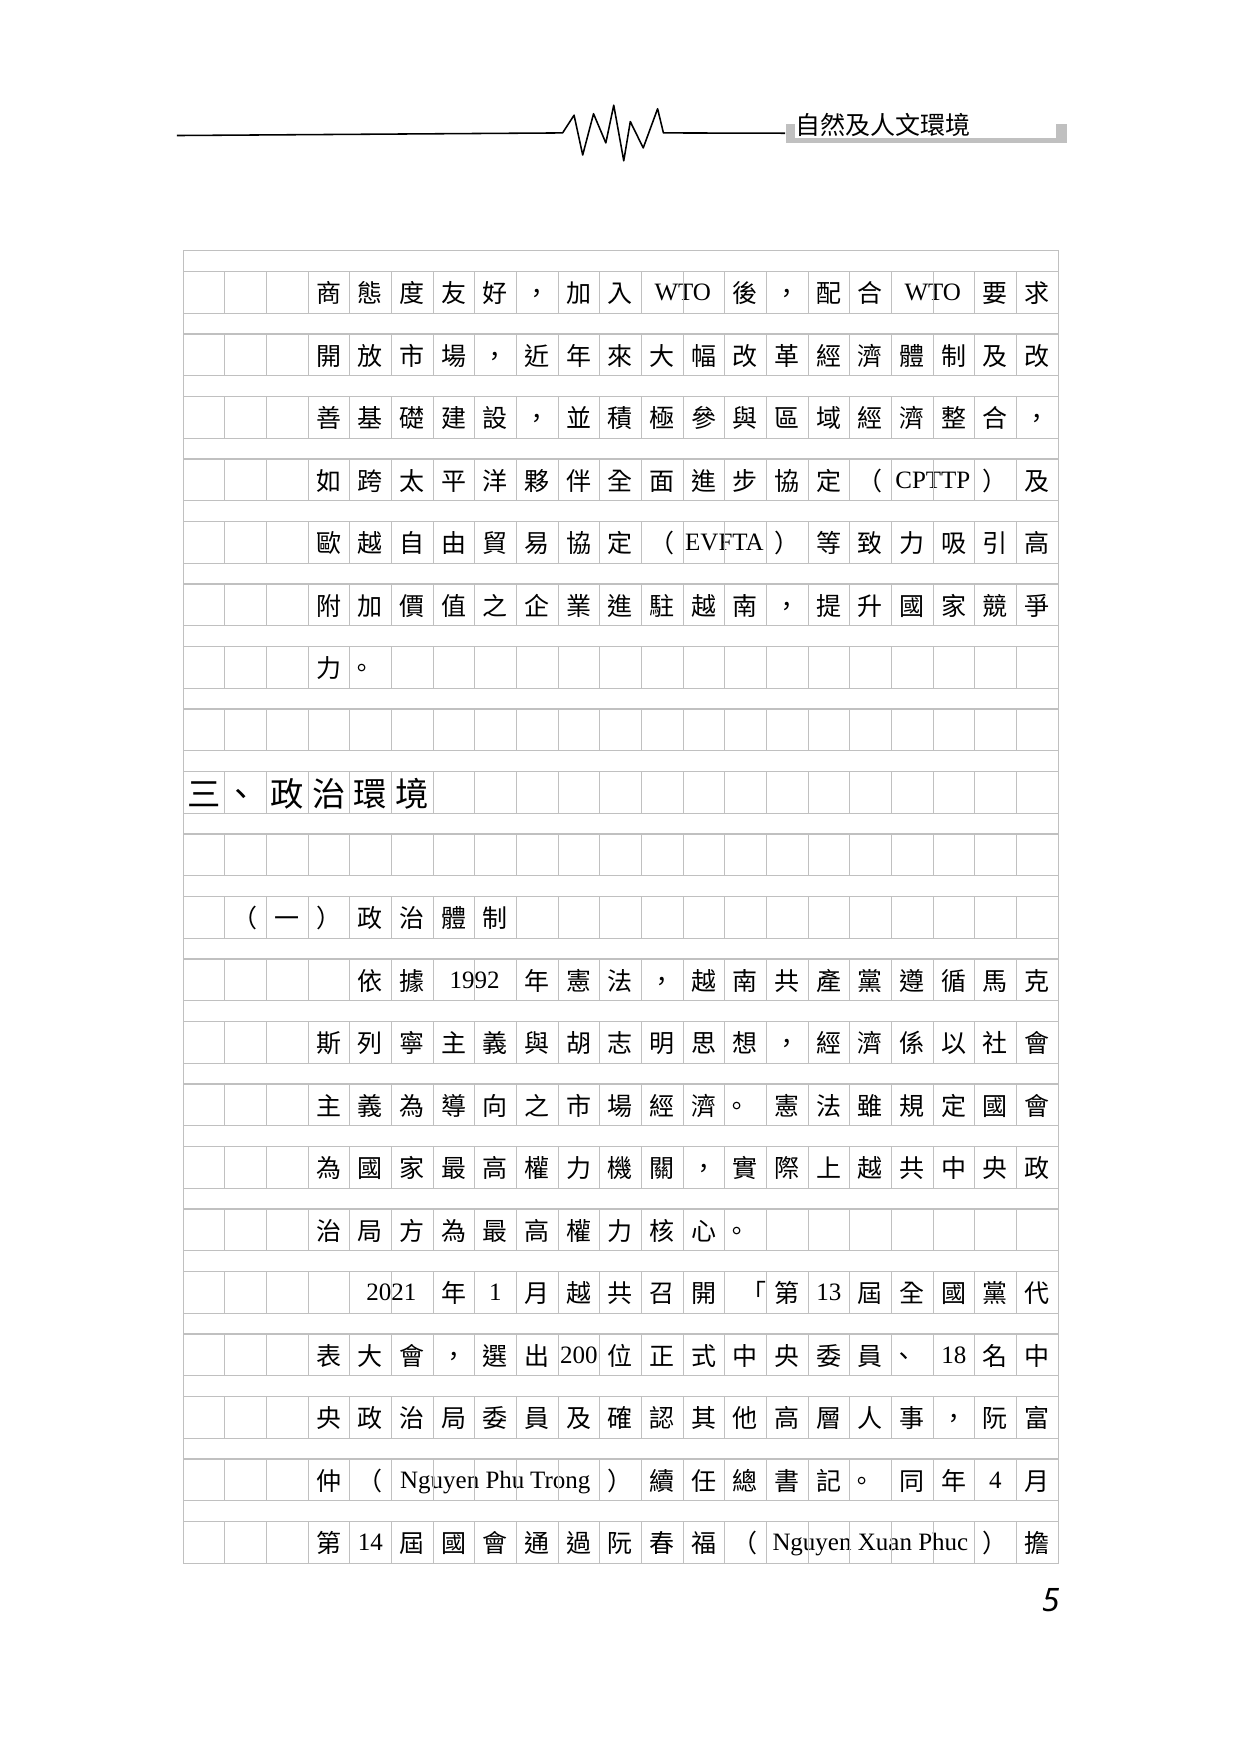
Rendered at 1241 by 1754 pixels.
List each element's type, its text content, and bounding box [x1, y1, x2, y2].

text [600, 772, 641, 813]
text [809, 897, 849, 938]
text [975, 897, 1016, 938]
text [850, 772, 891, 813]
text [600, 897, 641, 938]
text [207, 897, 224, 938]
text 依據1992年憲法，越南共產黨遵循馬克斯列寧主義與胡志明思想，經濟係以社會主義為導向之市場經濟。憲法雖規定國會為國家最高權力機關，實際上越共中央政治局方為最高權力核心。 [281, 939, 1058, 958]
text 治 [392, 897, 433, 938]
text [934, 897, 974, 938]
text 一 [267, 897, 308, 938]
text 近年來越南政府為吸引外來投資，對外商態度友好，加入WTO後，配合WTO要求開放市場，近年來大幅改革經濟體制及改善基礎建設，並積極參與區域經濟整合，如跨太平洋夥伴全面進步協定（CPTTP）及歐越自由貿易協定（EVFTA）等致力吸引高附加價值之企業進駐越南，提升國家競爭力。 [281, 564, 1058, 583]
text 近年來越南政府為吸引外來投資，對外商態度友好，加入WTO後，配合WTO要求開放市場，近年來大幅改革經濟體制及改善基礎建設，並積極參與區域經濟整合，如跨太平洋夥伴全面進步協定（CPTTP）及歐越自由貿易協定（EVFTA）等致力吸引高附加價值之企業進駐越南，提升國家競爭力。 [281, 314, 1058, 333]
text [642, 897, 683, 938]
text 體 [434, 897, 474, 938]
text 依據1992年憲法，越南共產黨遵循馬克斯列寧主義與胡志明思想，經濟係以社會主義為導向之市場經濟。憲法雖規定國會為國家最高權力機關，實際上越共中央政治局方為最高權力核心。 [975, 1147, 1016, 1188]
text 2021年1月越共召開「第13屆全國黨代表大會，選出200位正式中央委員、18名中央政治局委員及確認其他高層人事，阮富仲（Nguyen Phu Trong）續任總書記。同年4月第14屆國會通過阮春福（Nguyen Xuan Phuc）擔任國家主席、范明正（Pham Minh Chinh）出任政府總理。 [281, 1501, 1058, 1521]
text ） [309, 897, 349, 938]
text 近年來越南政府為吸引外來投資，對外商態度友好，加入WTO後，配合WTO要求開放市場，近年來大幅改革經濟體制及改善基礎建設，並積極參與區域經濟整合，如跨太平洋夥伴全面進步協定（CPTTP）及歐越自由貿易協定（EVFTA）等致力吸引高附加價值之企業進駐越南，提升國家競爭力。 [281, 626, 1058, 646]
text [934, 772, 974, 813]
text 環 [350, 772, 391, 813]
text [559, 772, 599, 813]
text 依據1992年憲法，越南共產黨遵循馬克斯列寧主義與胡志明思想，經濟係以社會主義為導向之市場經濟。憲法雖規定國會為國家最高權力機關，實際上越共中央政治局方為最高權力核心。 [475, 1147, 516, 1188]
text [684, 897, 724, 938]
text 依據1992年憲法，越南共產黨遵循馬克斯列寧主義與胡志明思想，經濟係以社會主義為導向之市場經濟。憲法雖規定國會為國家最高權力機關，實際上越共中央政治局方為最高權力核心。 [767, 1022, 808, 1063]
text 、 [225, 772, 266, 813]
text [767, 897, 808, 938]
text 依據1992年憲法，越南共產黨遵循馬克斯列寧主義與胡志明思想，經濟係以社會主義為導向之市場經濟。憲法雖規定國會為國家最高權力機關，實際上越共中央政治局方為最高權力核心。 [642, 1147, 683, 1188]
text （ [225, 897, 266, 938]
text 依據1992年憲法，越南共產黨遵循馬克斯列寧主義與胡志明思想，經濟係以社會主義為導向之市場經濟。憲法雖規定國會為國家最高權力機關，實際上越共中央政治局方為最高權力核心。 [281, 1189, 1058, 1208]
text 依據1992年憲法，越南共產黨遵循馬克斯列寧主義與胡志明思想，經濟係以社會主義為導向之市場經濟。憲法雖規定國會為國家最高權力機關，實際上越共中央政治局方為最高權力核心。 [975, 1022, 1016, 1063]
text 依據1992年憲法，越南共產黨遵循馬克斯列寧主義與胡志明思想，經濟係以社會主義為導向之市場經濟。憲法雖規定國會為國家最高權力機關，實際上越共中央政治局方為最高權力核心。 [767, 1147, 808, 1188]
text 治 [309, 772, 349, 813]
text 依據1992年憲法，越南共產黨遵循馬克斯列寧主義與胡志明思想，經濟係以社會主義為導向之市場經濟。憲法雖規定國會為國家最高權力機關，實際上越共中央政治局方為最高權力核心。 [600, 1147, 641, 1188]
text 依據1992年憲法，越南共產黨遵循馬克斯列寧主義與胡志明思想，經濟係以社會主義為導向之市場經濟。憲法雖規定國會為國家最高權力機關，實際上越共中央政治局方為最高權力核心。 [725, 1022, 766, 1063]
text [850, 897, 891, 938]
text 境 [392, 772, 433, 813]
text 依據1992年憲法，越南共產黨遵循馬克斯列寧主義與胡志明思想，經濟係以社會主義為導向之市場經濟。憲法雖規定國會為國家最高權力機關，實際上越共中央政治局方為最高權力核心。 [1017, 1147, 1058, 1188]
text 依據1992年憲法，越南共產黨遵循馬克斯列寧主義與胡志明思想，經濟係以社會主義為導向之市場經濟。憲法雖規定國會為國家最高權力機關，實際上越共中央政治局方為最高權力核心。 [350, 1147, 391, 1188]
text 依據1992年憲法，越南共產黨遵循馬克斯列寧主義與胡志明思想，經濟係以社會主義為導向之市場經濟。憲法雖規定國會為國家最高權力機關，實際上越共中央政治局方為最高權力核心。 [850, 1022, 891, 1063]
text 依據1992年憲法，越南共產黨遵循馬克斯列寧主義與胡志明思想，經濟係以社會主義為導向之市場經濟。憲法雖規定國會為國家最高權力機關，實際上越共中央政治局方為最高權力核心。 [642, 1022, 683, 1063]
text 三 [184, 772, 224, 813]
text [725, 897, 766, 938]
text 依據1992年憲法，越南共產黨遵循馬克斯列寧主義與胡志明思想，經濟係以社會主義為導向之市場經濟。憲法雖規定國會為國家最高權力機關，實際上越共中央政治局方為最高權力核心。 [892, 1147, 933, 1188]
text [559, 897, 599, 938]
text [517, 897, 558, 938]
text 依據1992年憲法，越南共產黨遵循馬克斯列寧主義與胡志明思想，經濟係以社會主義為導向之市場經濟。憲法雖規定國會為國家最高權力機關，實際上越共中央政治局方為最高權力核心。 [392, 1022, 433, 1063]
text 近年來越南政府為吸引外來投資，對外商態度友好，加入WTO後，配合WTO要求開放市場，近年來大幅改革經濟體制及改善基礎建設，並積極參與區域經濟整合，如跨太平洋夥伴全面進步協定（CPTTP）及歐越自由貿易協定（EVFTA）等致力吸引高附加價值之企業進駐越南，提升國家競爭力。 [281, 251, 1058, 271]
text 2021年1月越共召開「第13屆全國黨代表大會，選出200位正式中央委員、18名中央政治局委員及確認其他高層人事，阮富仲（Nguyen Phu Trong）續任總書記。同年4月第14屆國會通過阮春福（Nguyen Xuan Phuc）擔任國家主席、范明正（Pham Minh Chinh）出任政府總理。 [281, 1251, 1058, 1271]
text [475, 772, 516, 813]
text 依據1992年憲法，越南共產黨遵循馬克斯列寧主義與胡志明思想，經濟係以社會主義為導向之市場經濟。憲法雖規定國會為國家最高權力機關，實際上越共中央政治局方為最高權力核心。 [281, 1001, 1058, 1021]
text 依據1992年憲法，越南共產黨遵循馬克斯列寧主義與胡志明思想，經濟係以社會主義為導向之市場經濟。憲法雖規定國會為國家最高權力機關，實際上越共中央政治局方為最高權力核心。 [1017, 1022, 1058, 1063]
text 依據1992年憲法，越南共產黨遵循馬克斯列寧主義與胡志明思想，經濟係以社會主義為導向之市場經濟。憲法雖規定國會為國家最高權力機關，實際上越共中央政治局方為最高權力核心。 [475, 1022, 516, 1063]
text 依據1992年憲法，越南共產黨遵循馬克斯列寧主義與胡志明思想，經濟係以社會主義為導向之市場經濟。憲法雖規定國會為國家最高權力機關，實際上越共中央政治局方為最高權力核心。 [517, 1147, 558, 1188]
text [725, 772, 766, 813]
text 依據1992年憲法，越南共產黨遵循馬克斯列寧主義與胡志明思想，經濟係以社會主義為導向之市場經濟。憲法雖規定國會為國家最高權力機關，實際上越共中央政治局方為最高權力核心。 [725, 1147, 766, 1188]
text 近年來越南政府為吸引外來投資，對外商態度友好，加入WTO後，配合WTO要求開放市場，近年來大幅改革經濟體制及改善基礎建設，並積極參與區域經濟整合，如跨太平洋夥伴全面進步協定（CPTTP）及歐越自由貿易協定（EVFTA）等致力吸引高附加價值之企業進駐越南，提升國家競爭力。 [281, 501, 1058, 521]
text [517, 772, 558, 813]
text 依據1992年憲法，越南共產黨遵循馬克斯列寧主義與胡志明思想，經濟係以社會主義為導向之市場經濟。憲法雖規定國會為國家最高權力機關，實際上越共中央政治局方為最高權力核心。 [600, 1022, 641, 1063]
text 制 [475, 897, 516, 938]
text 依據1992年憲法，越南共產黨遵循馬克斯列寧主義與胡志明思想，經濟係以社會主義為導向之市場經濟。憲法雖規定國會為國家最高權力機關，實際上越共中央政治局方為最高權力核心。 [892, 1022, 933, 1063]
text 近年來越南政府為吸引外來投資，對外商態度友好，加入WTO後，配合WTO要求開放市場，近年來大幅改革經濟體制及改善基礎建設，並積極參與區域經濟整合，如跨太平洋夥伴全面進步協定（CPTTP）及歐越自由貿易協定（EVFTA）等致力吸引高附加價值之企業進駐越南，提升國家競爭力。 [281, 439, 1058, 458]
text [975, 772, 1016, 813]
text [642, 772, 683, 813]
text [207, 876, 1058, 896]
text [767, 772, 808, 813]
text [184, 751, 1058, 771]
text [892, 772, 933, 813]
text [809, 772, 849, 813]
text [1017, 897, 1058, 938]
text 2021年1月越共召開「第13屆全國黨代表大會，選出200位正式中央委員、18名中央政治局委員及確認其他高層人事，阮富仲（Nguyen Phu Trong）續任總書記。同年4月第14屆國會通過阮春福（Nguyen Xuan Phuc）擔任國家主席、范明正（Pham Minh Chinh）出任政府總理。 [281, 1376, 1058, 1396]
text 依據1992年憲法，越南共產黨遵循馬克斯列寧主義與胡志明思想，經濟係以社會主義為導向之市場經濟。憲法雖規定國會為國家最高權力機關，實際上越共中央政治局方為最高權力核心。 [281, 1064, 1058, 1083]
text 依據1992年憲法，越南共產黨遵循馬克斯列寧主義與胡志明思想，經濟係以社會主義為導向之市場經濟。憲法雖規定國會為國家最高權力機關，實際上越共中央政治局方為最高權力核心。 [350, 1022, 391, 1063]
text 依據1992年憲法，越南共產黨遵循馬克斯列寧主義與胡志明思想，經濟係以社會主義為導向之市場經濟。憲法雖規定國會為國家最高權力機關，實際上越共中央政治局方為最高權力核心。 [392, 1147, 433, 1188]
text [1017, 772, 1058, 813]
text 2021年1月越共召開「第13屆全國黨代表大會，選出200位正式中央委員、18名中央政治局委員及確認其他高層人事，阮富仲（Nguyen Phu Trong）續任總書記。同年4月第14屆國會通過阮春福（Nguyen Xuan Phuc）擔任國家主席、范明正（Pham Minh Chinh）出任政府總理。 [281, 1314, 1058, 1333]
text 依據1992年憲法，越南共產黨遵循馬克斯列寧主義與胡志明思想，經濟係以社會主義為導向之市場經濟。憲法雖規定國會為國家最高權力機關，實際上越共中央政治局方為最高權力核心。 [850, 1147, 891, 1188]
text [434, 772, 474, 813]
text 2021年1月越共召開「第13屆全國黨代表大會，選出200位正式中央委員、18名中央政治局委員及確認其他高層人事，阮富仲（Nguyen Phu Trong）續任總書記。同年4月第14屆國會通過阮春福（Nguyen Xuan Phuc）擔任國家主席、范明正（Pham Minh Chinh）出任政府總理。 [281, 1439, 1058, 1458]
text [684, 772, 724, 813]
text 政 [267, 772, 308, 813]
text 依據1992年憲法，越南共產黨遵循馬克斯列寧主義與胡志明思想，經濟係以社會主義為導向之市場經濟。憲法雖規定國會為國家最高權力機關，實際上越共中央政治局方為最高權力核心。 [517, 1022, 558, 1063]
text 依據1992年憲法，越南共產黨遵循馬克斯列寧主義與胡志明思想，經濟係以社會主義為導向之市場經濟。憲法雖規定國會為國家最高權力機關，實際上越共中央政治局方為最高權力核心。 [281, 1126, 1058, 1146]
text [892, 897, 933, 938]
text 政 [350, 897, 391, 938]
text 近年來越南政府為吸引外來投資，對外商態度友好，加入WTO後，配合WTO要求開放市場，近年來大幅改革經濟體制及改善基礎建設，並積極參與區域經濟整合，如跨太平洋夥伴全面進步協定（CPTTP）及歐越自由貿易協定（EVFTA）等致力吸引高附加價值之企業進駐越南，提升國家競爭力。 [281, 376, 1058, 396]
